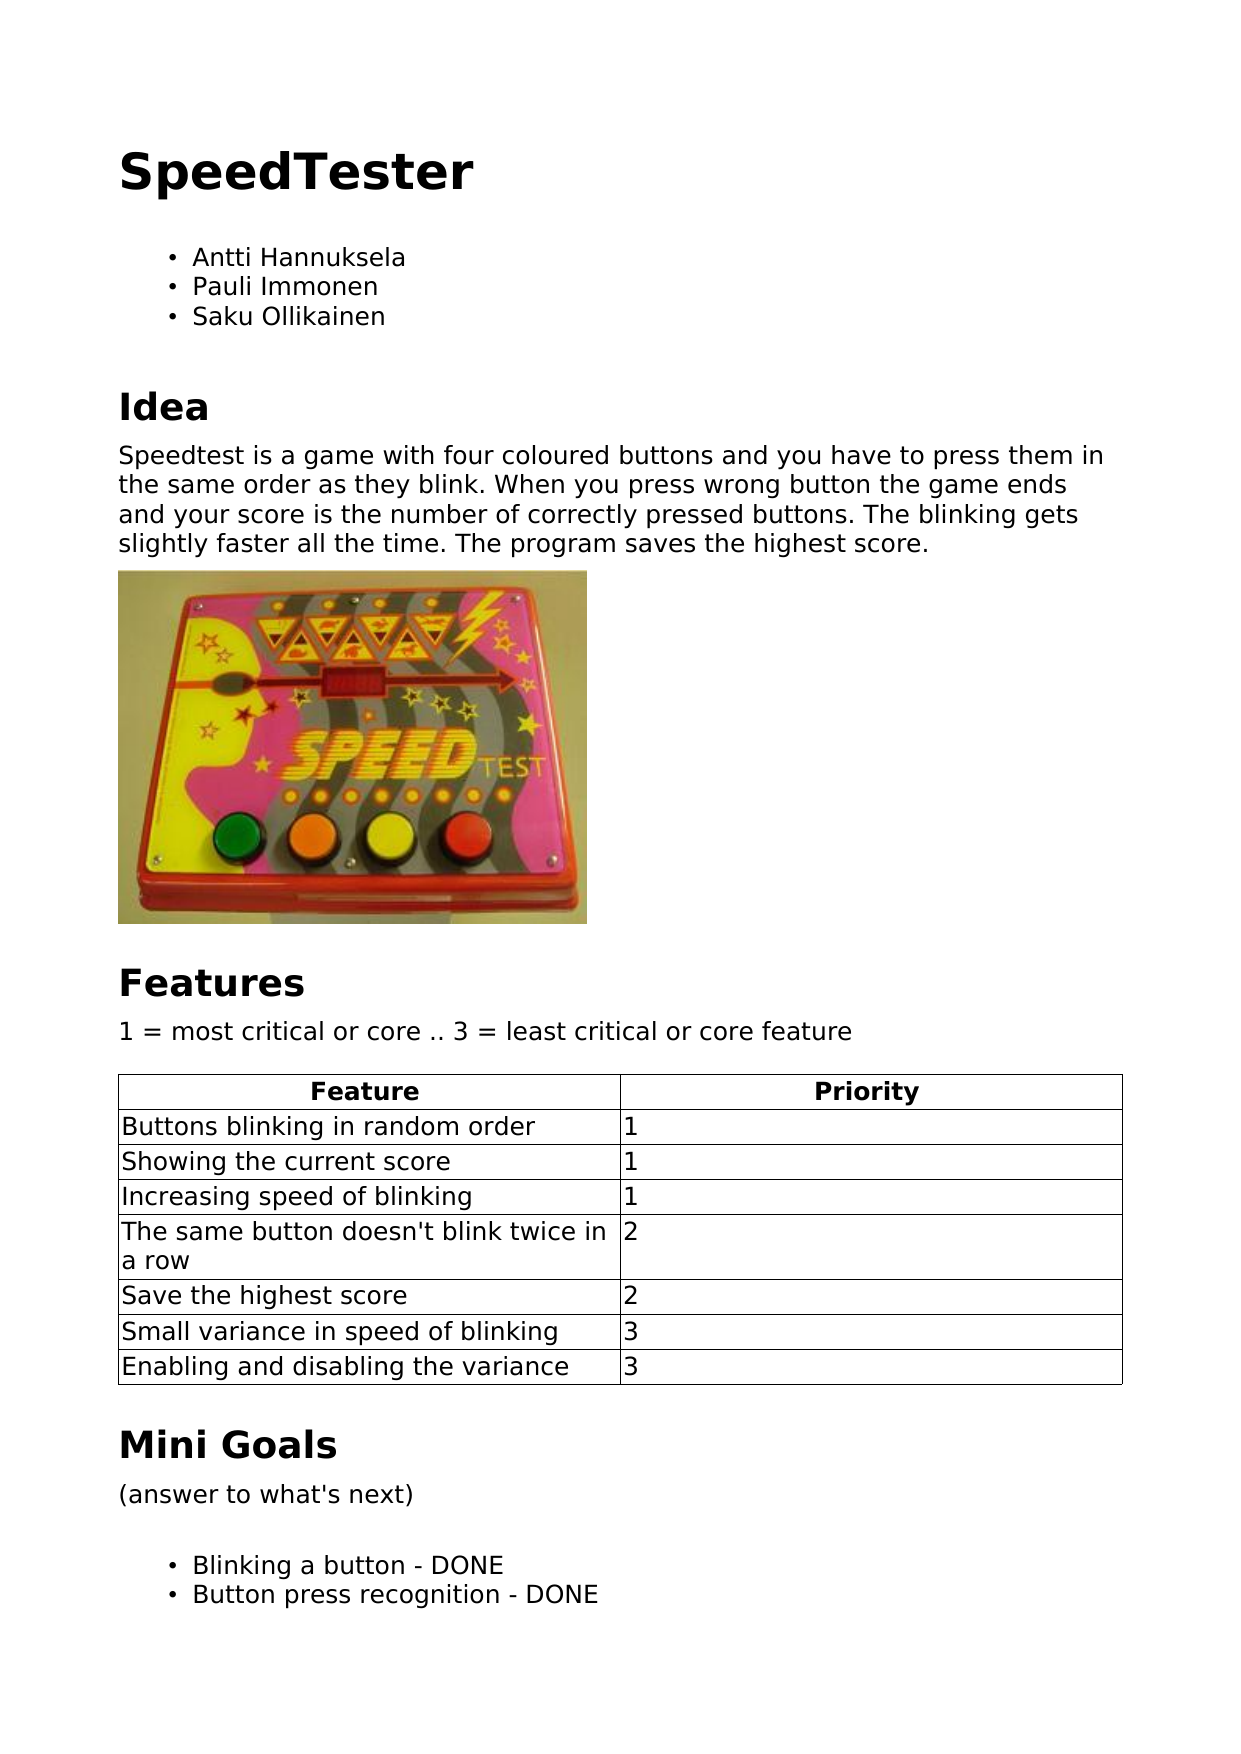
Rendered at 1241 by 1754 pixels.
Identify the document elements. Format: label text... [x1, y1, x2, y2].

list Pauli Immonen [177, 272, 1122, 302]
list Antti Hannuksela [177, 243, 1122, 272]
picture [118, 570, 587, 924]
table_cell Showing the current score [119, 1145, 620, 1179]
table_header Priority [621, 1075, 1122, 1109]
table_cell Enabling and disabling the variance [119, 1350, 620, 1384]
table_cell The same button doesn't blink twice in a row [119, 1215, 620, 1278]
table_cell 3 [621, 1350, 1122, 1384]
table_header Feature [119, 1075, 620, 1109]
subtitle Mini Goals [118, 1424, 1122, 1467]
table_cell Save the highest score [119, 1280, 620, 1314]
table_cell 1 [621, 1180, 1122, 1214]
table_cell 2 [621, 1280, 1122, 1314]
list Button press recognition - DONE [177, 1580, 1122, 1609]
list Saku Ollikainen [177, 302, 1122, 331]
subtitle Idea [118, 385, 1122, 429]
table_cell Buttons blinking in random order [119, 1110, 620, 1144]
table_cell 1 [621, 1145, 1122, 1179]
table_cell 2 [621, 1215, 1122, 1278]
table_cell Increasing speed of blinking [119, 1180, 620, 1214]
text Speedtest is a game with four coloured buttons and you have to press them in the same order as they blink. When you press wrong button the game ends and your score is the number of correctly pressed buttons. The blinking gets slightly faster all the time. The program saves the highest score. [118, 441, 1122, 558]
subtitle Features [118, 961, 1122, 1005]
table_cell Small variance in speed of blinking [119, 1315, 620, 1349]
text 1 = most critical or core .. 3 = least critical or core feature [118, 1017, 1122, 1047]
table_cell 1 [621, 1110, 1122, 1144]
table_cell 3 [621, 1315, 1122, 1349]
text (answer to what's next) [118, 1480, 1122, 1509]
list Blinking a button - DONE [177, 1551, 1122, 1580]
subtitle SpeedTester [118, 143, 1122, 201]
